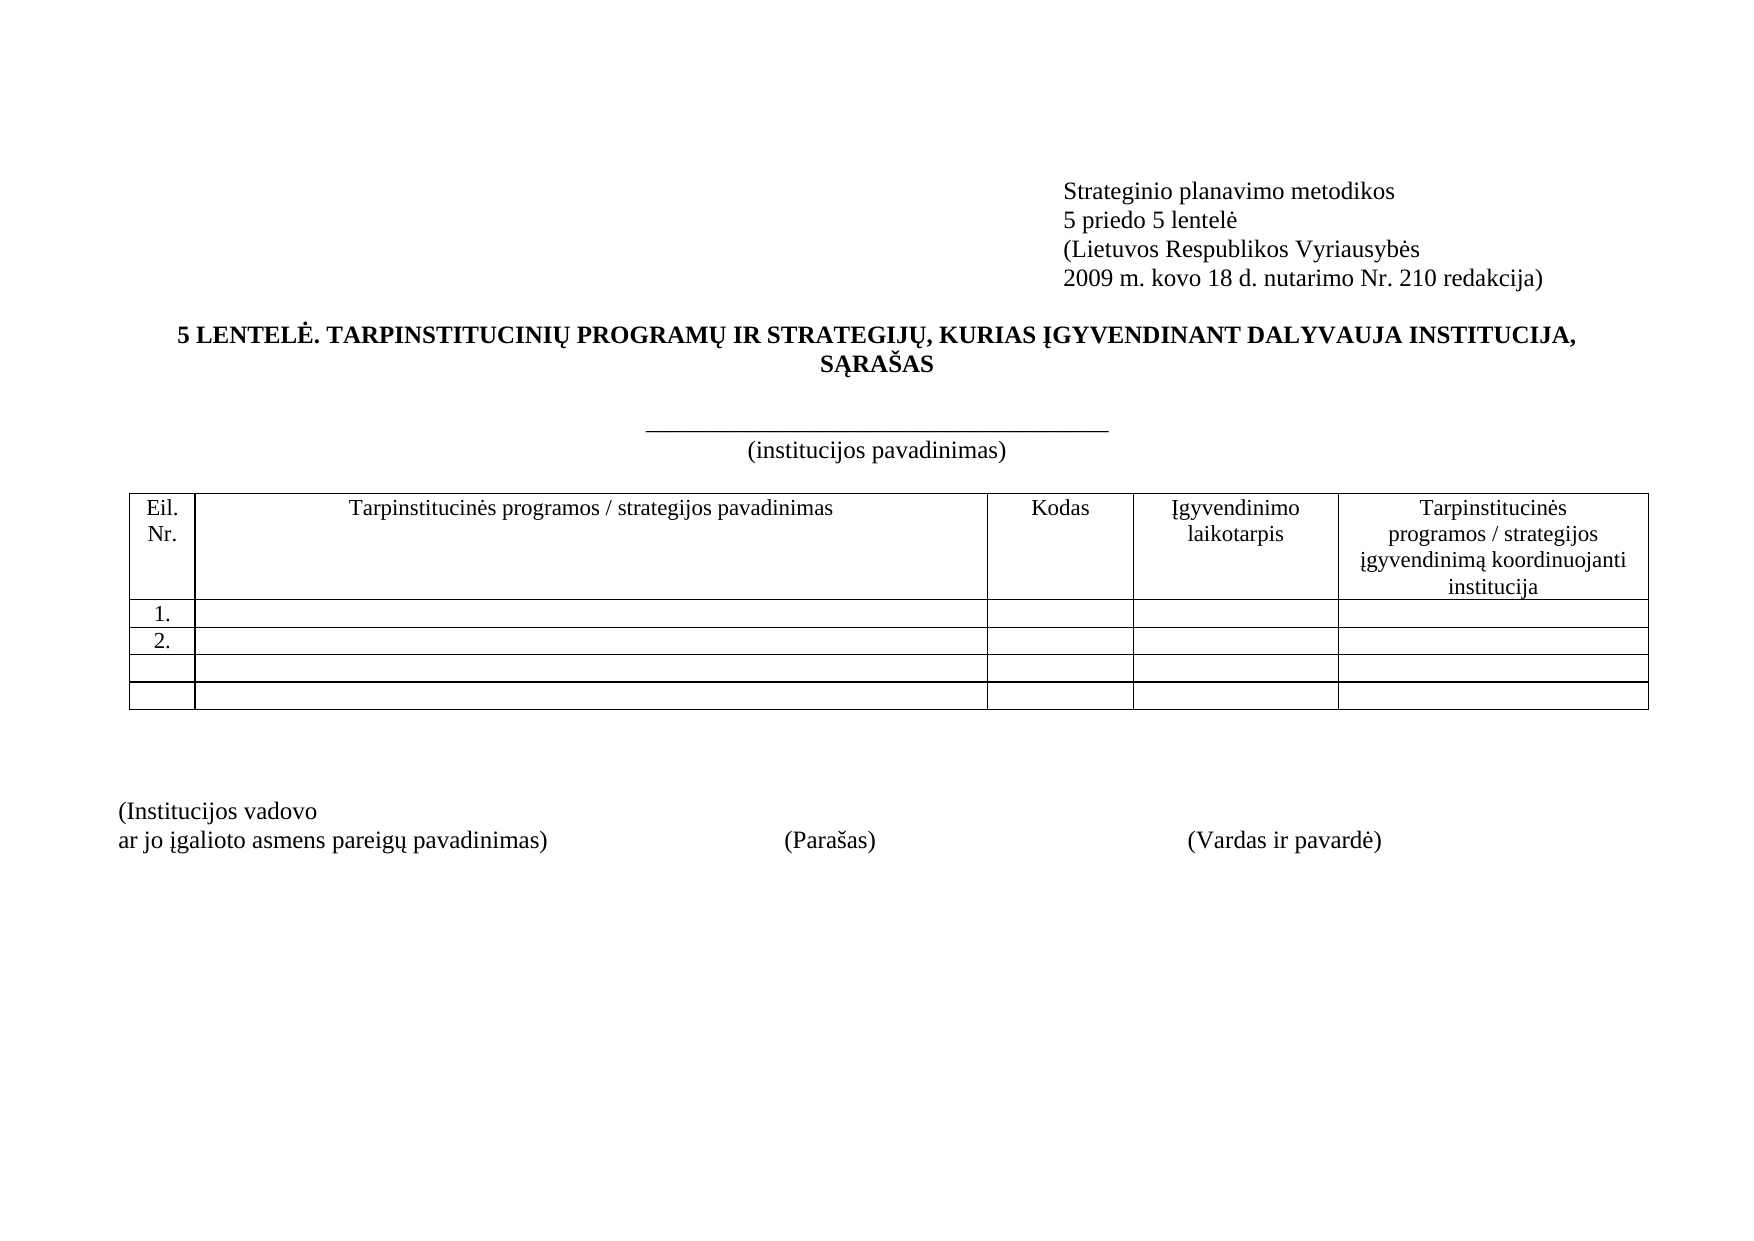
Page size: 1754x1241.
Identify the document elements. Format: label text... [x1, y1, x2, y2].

table_cell 1. [130, 600, 194, 627]
table_cell [1134, 628, 1338, 654]
table_header Įgyvendinimo laikotarpis [1134, 494, 1338, 599]
table_cell [988, 600, 1133, 627]
table_cell [988, 655, 1133, 681]
table_header Tarpinstitucinės programos / strategijos įgyvendinimą koordinuojanti institucija [1339, 494, 1648, 599]
text 5 priedo 5 lentelė [1063, 205, 1636, 234]
text ar jo įgalioto asmens pareigų pavadinimas) (Parašas) (Vardas ir pavardė) [118, 825, 1636, 853]
table_header Eil. Nr. [130, 494, 194, 599]
table_cell [988, 683, 1133, 709]
table_cell [196, 683, 987, 709]
table_cell [130, 655, 194, 681]
table_cell [196, 628, 987, 654]
text (institucijos pavadinimas) [118, 435, 1636, 464]
table_cell [196, 600, 987, 627]
table_cell [1339, 600, 1648, 627]
table_header Kodas [988, 494, 1133, 599]
text Strateginio planavimo metodikos [1063, 176, 1636, 205]
text _____________________________________ [118, 406, 1636, 435]
table_cell [196, 655, 987, 681]
table_header Tarpinstitucinės programos / strategijos pavadinimas [196, 494, 987, 599]
table_cell 2. [130, 628, 194, 654]
text (Institucijos vadovo [118, 796, 1636, 825]
text 2009 m. kovo 18 d. nutarimo Nr. 210 redakcija) [1063, 263, 1636, 291]
table_cell [130, 683, 194, 709]
text (Lietuvos Respublikos Vyriausybės [1063, 234, 1636, 263]
table_cell [988, 628, 1133, 654]
table_cell [1339, 655, 1648, 681]
table_cell [1134, 655, 1338, 681]
table_cell [1339, 628, 1648, 654]
table_cell [1134, 683, 1338, 709]
table_cell [1134, 600, 1338, 627]
text 5 LENTELĖ. TARPINSTITUCINIŲ PROGRAMŲ IR STRATEGIJŲ, KURIAS ĮGYVENDINANT DALYVAUJA INSTITUCIJA, SĄRAŠAS [118, 320, 1636, 378]
table_cell [1339, 683, 1648, 709]
